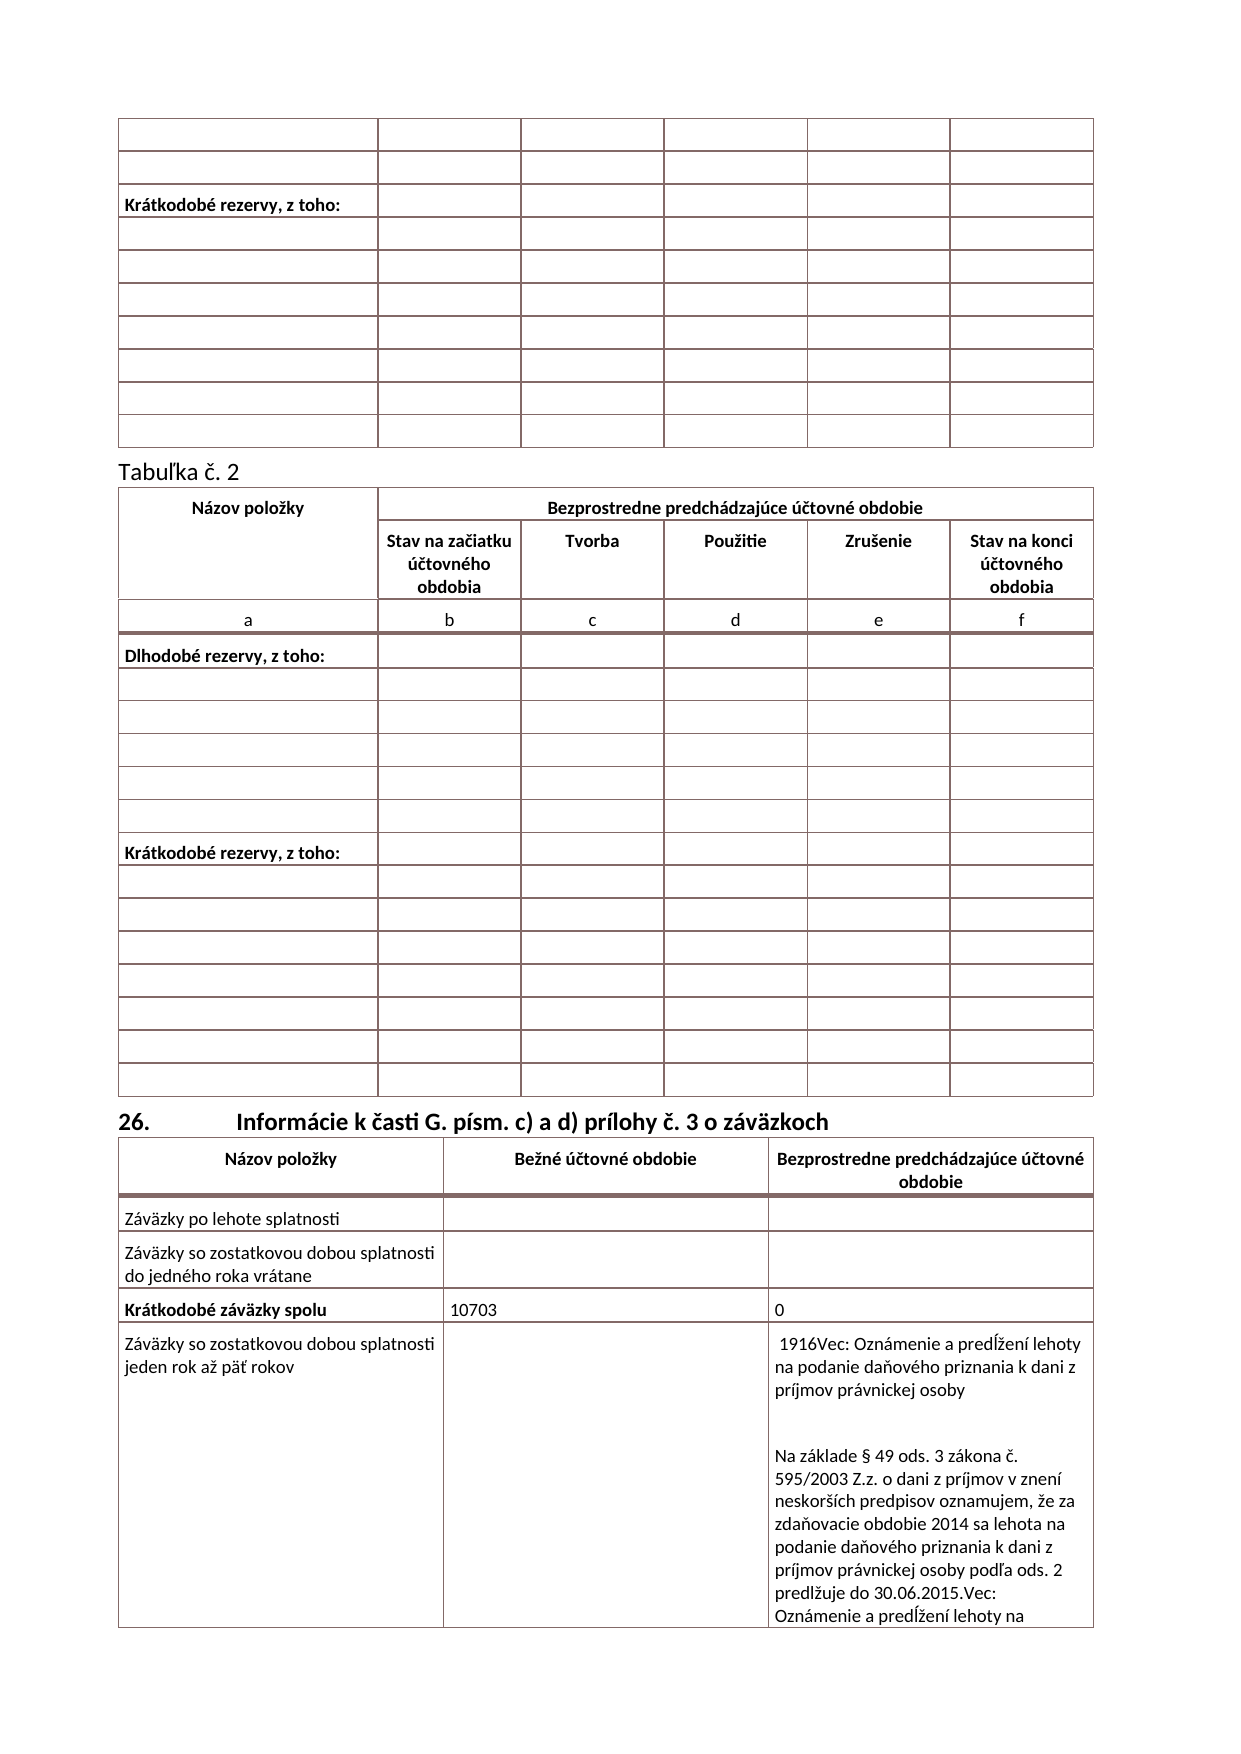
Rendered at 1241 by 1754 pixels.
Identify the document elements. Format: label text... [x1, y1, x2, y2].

table_cell [119, 152, 377, 183]
table_cell [808, 669, 949, 700]
table_cell [665, 185, 807, 216]
table_cell [119, 119, 377, 150]
table_cell [522, 1064, 663, 1096]
table_cell [119, 734, 377, 766]
table_cell [951, 734, 1093, 766]
table_cell [379, 218, 520, 249]
table_cell [665, 833, 807, 864]
table_cell [119, 1064, 377, 1096]
table_cell [379, 383, 520, 414]
table_header Názov položky [119, 1138, 443, 1193]
table_cell [665, 932, 807, 963]
text Tabuľka č. 2 [118, 456, 1122, 487]
table_cell [951, 800, 1093, 832]
table_cell [379, 701, 520, 733]
table_cell [119, 932, 377, 963]
table_cell [665, 251, 807, 282]
table_cell [119, 251, 377, 282]
table_cell [665, 800, 807, 832]
table_cell 0 [769, 1289, 1093, 1321]
table_cell [951, 899, 1093, 930]
table_cell Dlhodobé rezervy, z toho: [119, 635, 377, 667]
table_cell c [522, 600, 663, 631]
table_cell [119, 350, 377, 381]
table_cell 1916Vec: Oznámenie a predĺžení lehoty na podanie daňového priznania k dani z príjmov právnickej osoby Na základe § 49 ods. 3 zákona č. 595/2003 Z.z. o dani z príjmov v znení neskorších predpisov oznamujem, že za zdaňovacie obdobie 2014 sa lehota na podanie daňového priznania k dani z príjmov právnickej osoby podľa ods. 2 predlžuje do 30.06.2015.Vec: Oznámenie a predĺžení lehoty na [769, 1323, 1093, 1627]
table_cell a [119, 600, 377, 631]
table_cell [665, 1031, 807, 1062]
table_cell [522, 284, 663, 315]
table_cell [379, 1064, 520, 1096]
table_cell [808, 635, 949, 667]
table_cell [808, 1031, 949, 1062]
table_cell Krátkodobé rezervy, z toho: [119, 185, 377, 216]
table_header Bežné účtovné obdobie [444, 1138, 768, 1193]
table_cell [665, 965, 807, 996]
table_cell [119, 284, 377, 315]
table_cell [951, 415, 1093, 447]
table_cell [119, 899, 377, 930]
table_cell [665, 635, 807, 667]
table_cell [951, 317, 1093, 348]
table_cell [379, 965, 520, 996]
table_cell [808, 185, 949, 216]
table_cell f [951, 600, 1093, 631]
table_cell [379, 669, 520, 700]
table_cell [379, 284, 520, 315]
table_cell [808, 317, 949, 348]
table_cell [665, 899, 807, 930]
table_cell [665, 734, 807, 766]
table_cell [665, 350, 807, 381]
table_cell [769, 1198, 1093, 1230]
table_cell [379, 119, 520, 150]
table_cell [119, 701, 377, 733]
table_cell [522, 415, 663, 447]
table_cell [522, 251, 663, 282]
text 26. Informácie k časti G. písm. c) a d) prílohy č. 3 o záväzkoch [118, 1106, 1122, 1137]
table_cell [379, 350, 520, 381]
table_cell [444, 1323, 768, 1627]
table_cell [379, 152, 520, 183]
table_cell Krátkodobé záväzky spolu [119, 1289, 443, 1321]
table_cell [522, 1031, 663, 1062]
table_cell [808, 998, 949, 1029]
table_cell [951, 284, 1093, 315]
table_cell [379, 734, 520, 766]
table_cell [522, 800, 663, 832]
table_cell [808, 119, 949, 150]
table_cell [379, 635, 520, 667]
table_cell [522, 767, 663, 799]
table_cell [808, 866, 949, 897]
table_cell [522, 317, 663, 348]
table_cell [808, 415, 949, 447]
table_cell [951, 669, 1093, 700]
table_header Bezprostredne predchádzajúce účtovné obdobie [769, 1138, 1093, 1193]
table_cell Záväzky so zostatkovou dobou splatnosti jeden rok až päť rokov [119, 1323, 443, 1627]
table_cell [808, 701, 949, 733]
table_cell [665, 383, 807, 414]
table_cell [951, 218, 1093, 249]
table_cell [808, 965, 949, 996]
table_cell Záväzky po lehote splatnosti [119, 1198, 443, 1230]
table_cell [522, 218, 663, 249]
table_cell [665, 415, 807, 447]
table_cell [379, 833, 520, 864]
table_cell [808, 1064, 949, 1096]
table_cell [951, 701, 1093, 733]
table_cell [808, 767, 949, 799]
table_cell e [808, 600, 949, 631]
table_cell [522, 734, 663, 766]
table_cell [379, 185, 520, 216]
table_cell [379, 251, 520, 282]
table_cell [808, 152, 949, 183]
table_cell [522, 965, 663, 996]
table_cell [769, 1232, 1093, 1287]
table_cell [808, 218, 949, 249]
table_cell [522, 635, 663, 667]
table_cell [522, 350, 663, 381]
table_header Bezprostredne predchádzajúce účtovné obdobie [379, 488, 1093, 519]
table_cell [522, 899, 663, 930]
table_cell [665, 119, 807, 150]
table_cell [119, 965, 377, 996]
table_cell [379, 866, 520, 897]
table_cell [808, 284, 949, 315]
table_cell [951, 866, 1093, 897]
table_cell [951, 998, 1093, 1029]
table_cell [808, 383, 949, 414]
table_cell [119, 767, 377, 799]
table_cell [951, 635, 1093, 667]
table_cell [119, 1031, 377, 1062]
table_cell [665, 284, 807, 315]
table_cell [665, 152, 807, 183]
table_cell [951, 833, 1093, 864]
table_cell 10703 [444, 1289, 768, 1321]
table_cell [808, 899, 949, 930]
table_cell [379, 1031, 520, 1062]
table_cell [951, 251, 1093, 282]
table_cell [951, 383, 1093, 414]
table_cell [522, 932, 663, 963]
table_cell Krátkodobé rezervy, z toho: [119, 833, 377, 864]
table_cell [665, 1064, 807, 1096]
table_cell [808, 932, 949, 963]
table_cell [808, 833, 949, 864]
table_cell Zrušenie [808, 521, 949, 598]
table_cell [379, 767, 520, 799]
table_cell [119, 415, 377, 447]
table_cell [951, 350, 1093, 381]
table_cell [119, 218, 377, 249]
table_cell [119, 800, 377, 832]
table_cell [522, 152, 663, 183]
table_cell [379, 899, 520, 930]
table_cell [119, 317, 377, 348]
table_cell [522, 185, 663, 216]
table_cell Záväzky so zostatkovou dobou splatnosti do jedného roka vrátane [119, 1232, 443, 1287]
table_cell [665, 317, 807, 348]
table_cell [665, 218, 807, 249]
table_cell [951, 932, 1093, 963]
table_cell [522, 701, 663, 733]
table_cell [808, 251, 949, 282]
table_cell [379, 800, 520, 832]
table_cell [665, 998, 807, 1029]
table_cell [119, 669, 377, 700]
table_cell [808, 734, 949, 766]
table_cell [119, 998, 377, 1029]
table_cell Tvorba [522, 521, 663, 598]
table_cell [665, 669, 807, 700]
table_cell Stav na konci účtovného obdobia [951, 521, 1093, 598]
table_cell [119, 866, 377, 897]
table_cell [379, 932, 520, 963]
table_cell [951, 1031, 1093, 1062]
table_cell [951, 965, 1093, 996]
table_cell [665, 866, 807, 897]
table_cell b [379, 600, 520, 631]
table_cell [808, 350, 949, 381]
table_cell [522, 383, 663, 414]
table_cell [522, 998, 663, 1029]
table_cell [808, 800, 949, 832]
table_cell [444, 1198, 768, 1230]
table_cell [665, 701, 807, 733]
table_cell [951, 119, 1093, 150]
table_cell Stav na začiatku účtovného obdobia [379, 521, 520, 598]
table_cell [522, 119, 663, 150]
table_cell [522, 866, 663, 897]
table_cell [379, 415, 520, 447]
table_cell [522, 833, 663, 864]
table_cell [119, 383, 377, 414]
table_cell [951, 152, 1093, 183]
table_header Názov položky [119, 488, 377, 598]
table_cell [951, 185, 1093, 216]
table_cell Použitie [665, 521, 807, 598]
table_cell [379, 317, 520, 348]
table_cell [522, 669, 663, 700]
table_cell [444, 1232, 768, 1287]
table_cell [379, 998, 520, 1029]
table_cell d [665, 600, 807, 631]
table_cell [951, 767, 1093, 799]
table_cell [665, 767, 807, 799]
table_cell [951, 1064, 1093, 1096]
